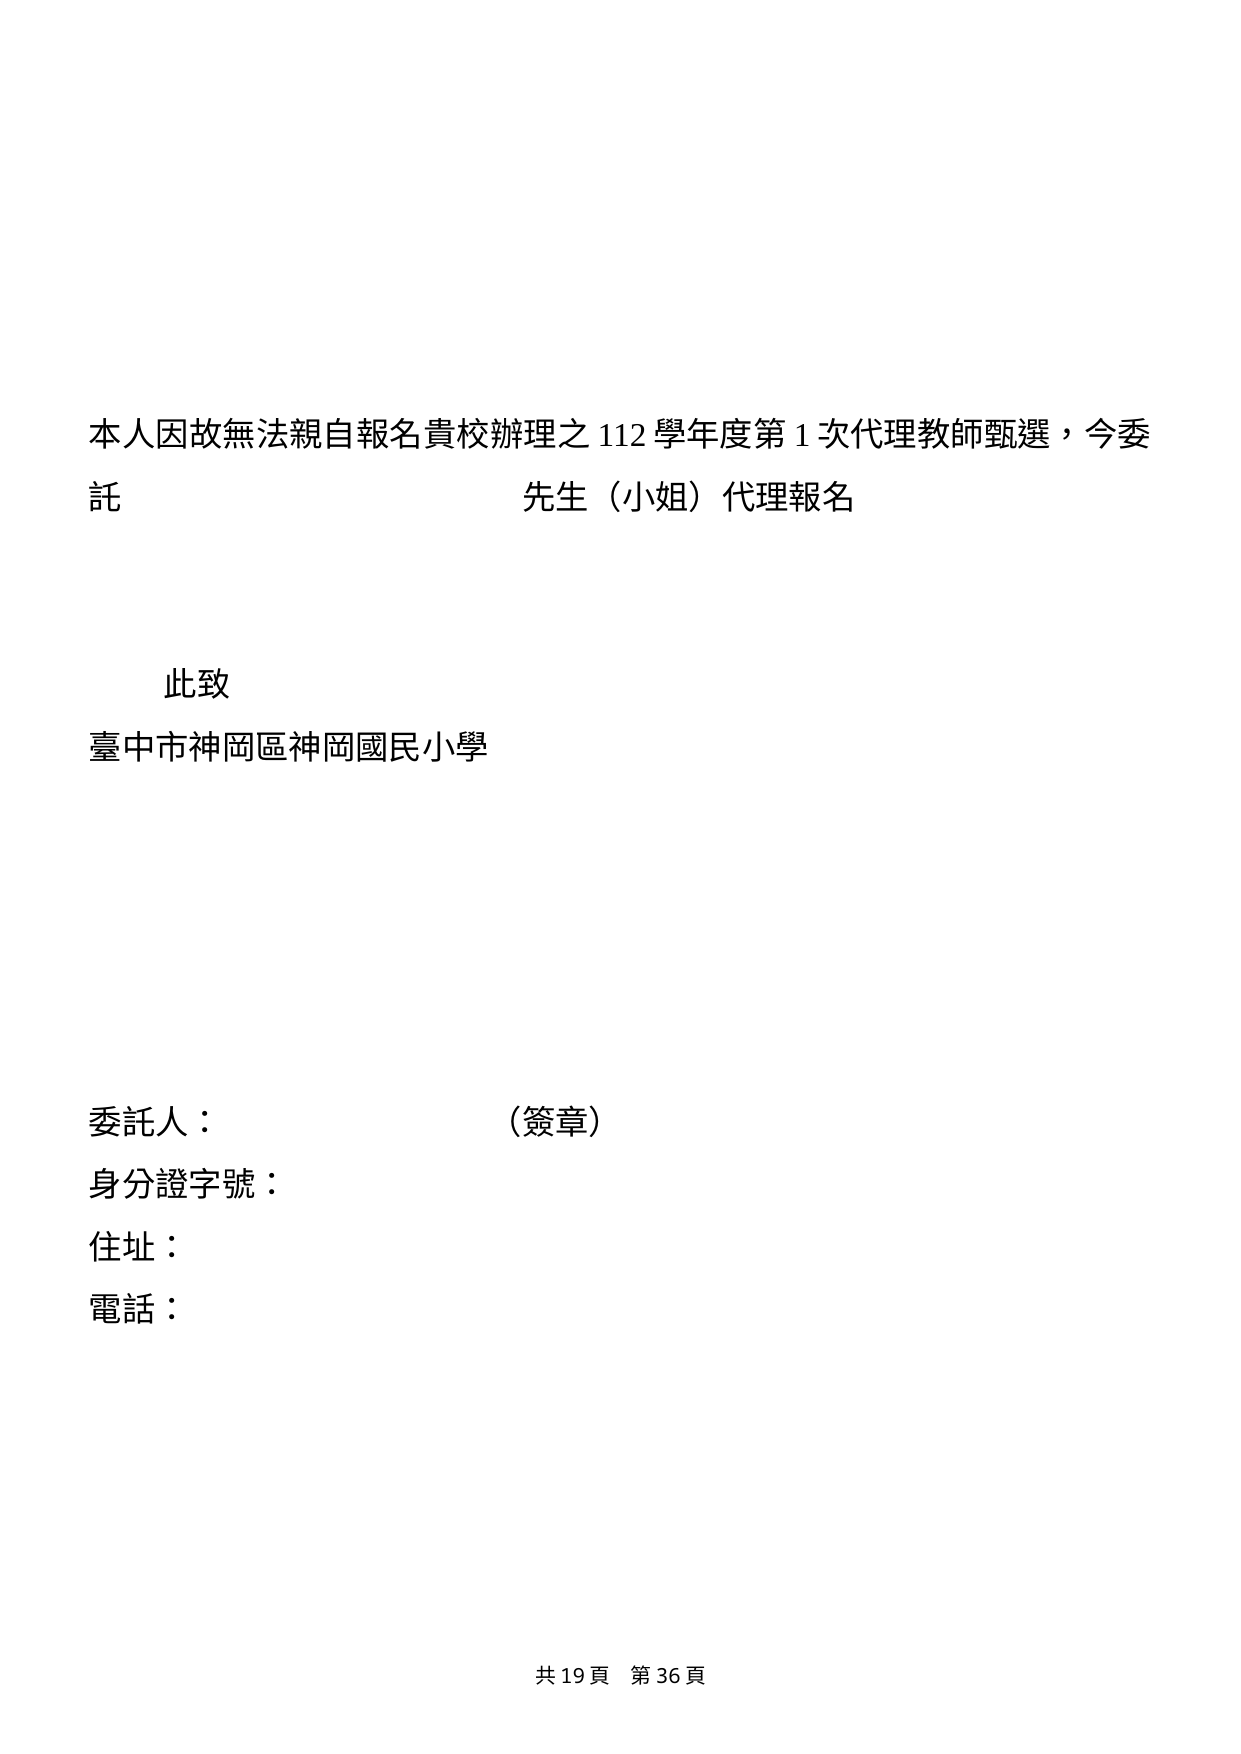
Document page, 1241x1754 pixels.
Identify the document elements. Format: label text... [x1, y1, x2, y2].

text 此致 [89, 641, 1152, 703]
text 委託人： （簽章） [89, 1078, 1152, 1141]
text 臺中市神岡區神岡國民小學 [89, 703, 1152, 766]
text 身分證字號： [89, 1141, 1152, 1203]
text 電話： [89, 1266, 1152, 1328]
text 本人因故無法親自報名貴校辦理之112學年度第1次代理教師甄選，今委託 先生（小姐）代理報名 [89, 391, 1152, 516]
text 住址： [89, 1203, 1152, 1266]
